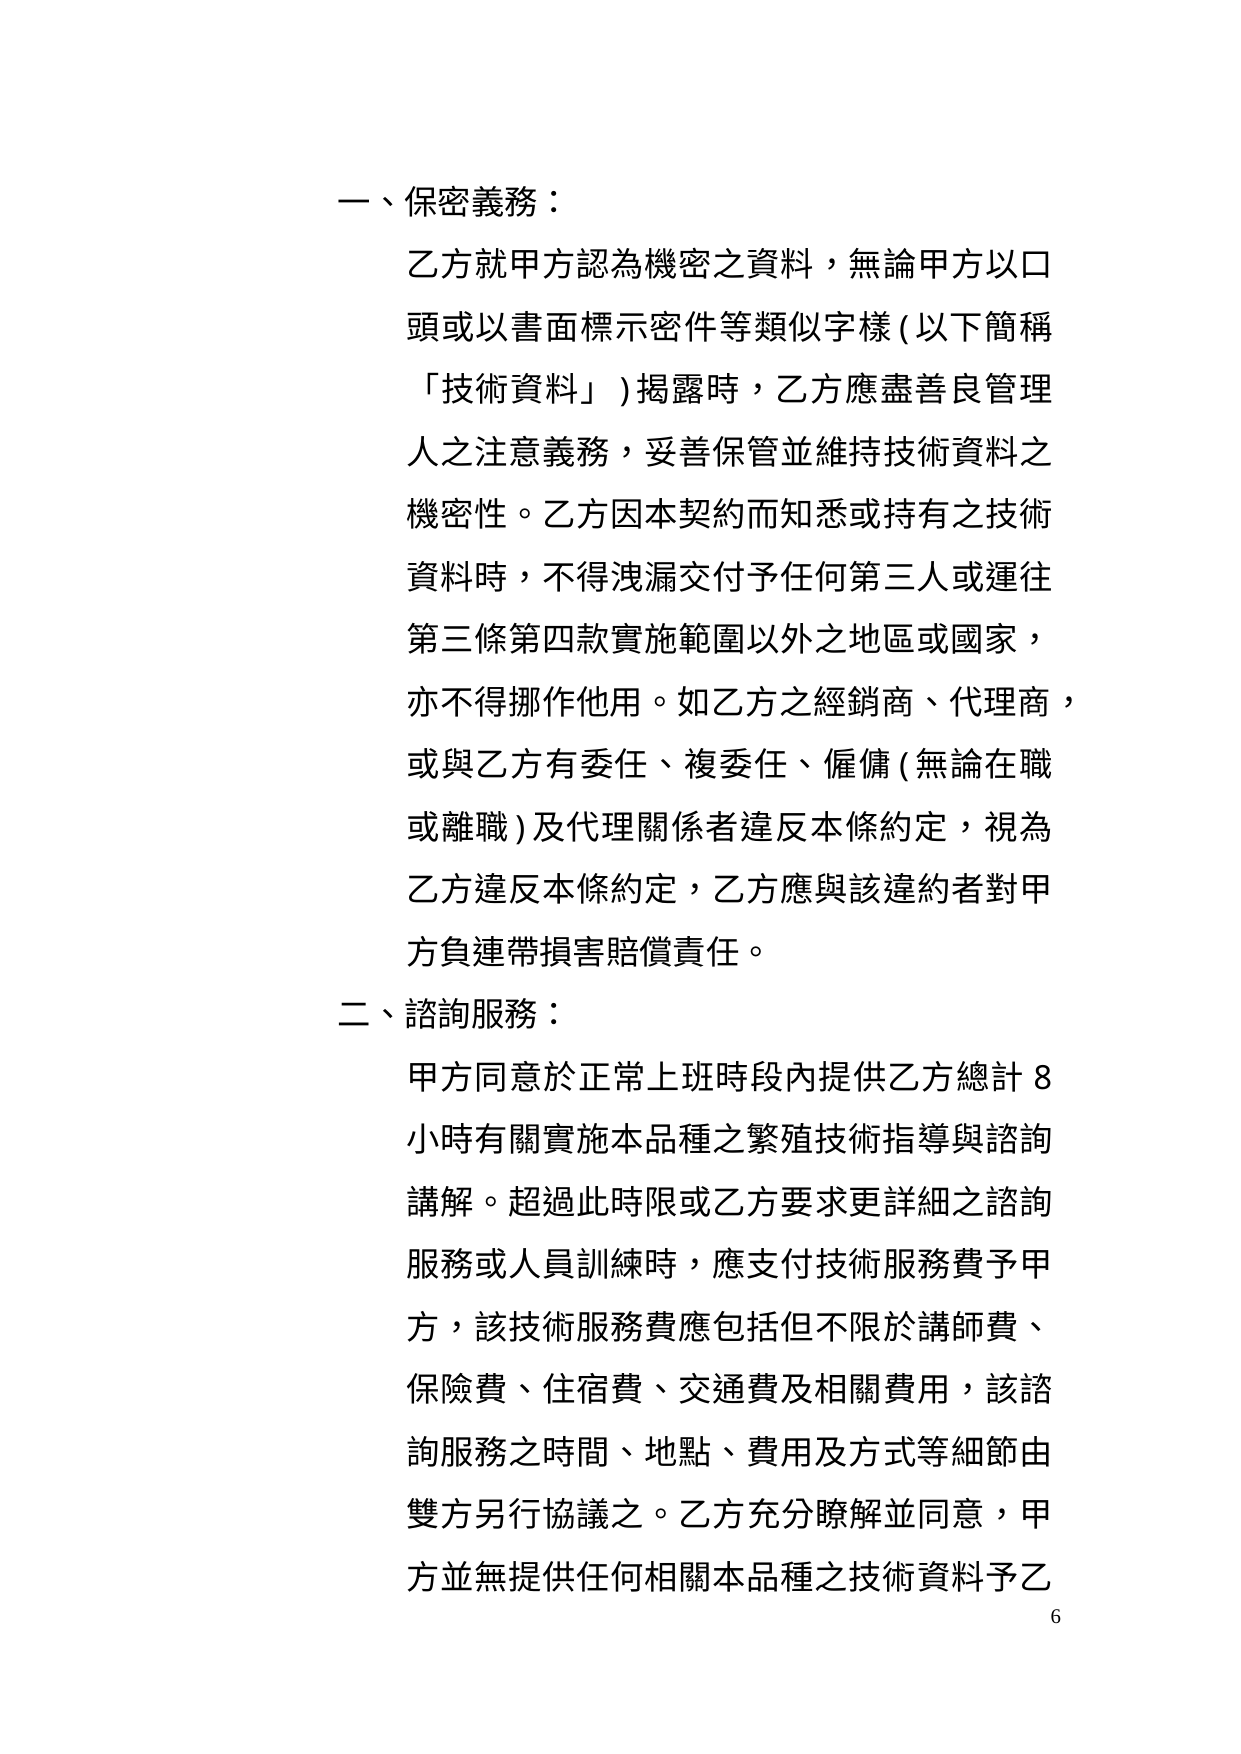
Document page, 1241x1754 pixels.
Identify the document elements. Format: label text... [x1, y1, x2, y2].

text 一、保密義務： [337, 158, 1053, 221]
text 甲方同意於正常上班時段內提供乙方總計8小時有關實施本品種之繁殖技術指導與諮詢講解。超過此時限或乙方要求更詳細之諮詢服務或人員訓練時，應支付技術服務費予甲方，該技術服務費應包括但不限於講師費、保險費、住宿費、交通費及相關費用，該諮詢服務之時間、地點、費用及方式等細節由雙方另行協議之。乙方充分瞭解並同意，甲方並無提供任何相關本品種之技術資料予乙 [406, 1033, 1053, 1596]
text 乙方就甲方認為機密之資料，無論甲方以口頭或以書面標示密件等類似字樣(以下簡稱「技術資料」)揭露時，乙方應盡善良管理人之注意義務，妥善保管並維持技術資料之機密性。乙方因本契約而知悉或持有之技術資料時，不得洩漏交付予任何第三人或運往第三條第四款實施範圍以外之地區或國家，亦不得挪作他用。如乙方之經銷商、代理商，或與乙方有委任、複委任、僱傭(無論在職或離職)及代理關係者違反本條約定，視為乙方違反本條約定，乙方應與該違約者對甲方負連帶損害賠償責任。 [406, 221, 1053, 971]
text 二、諮詢服務： [337, 971, 1053, 1033]
